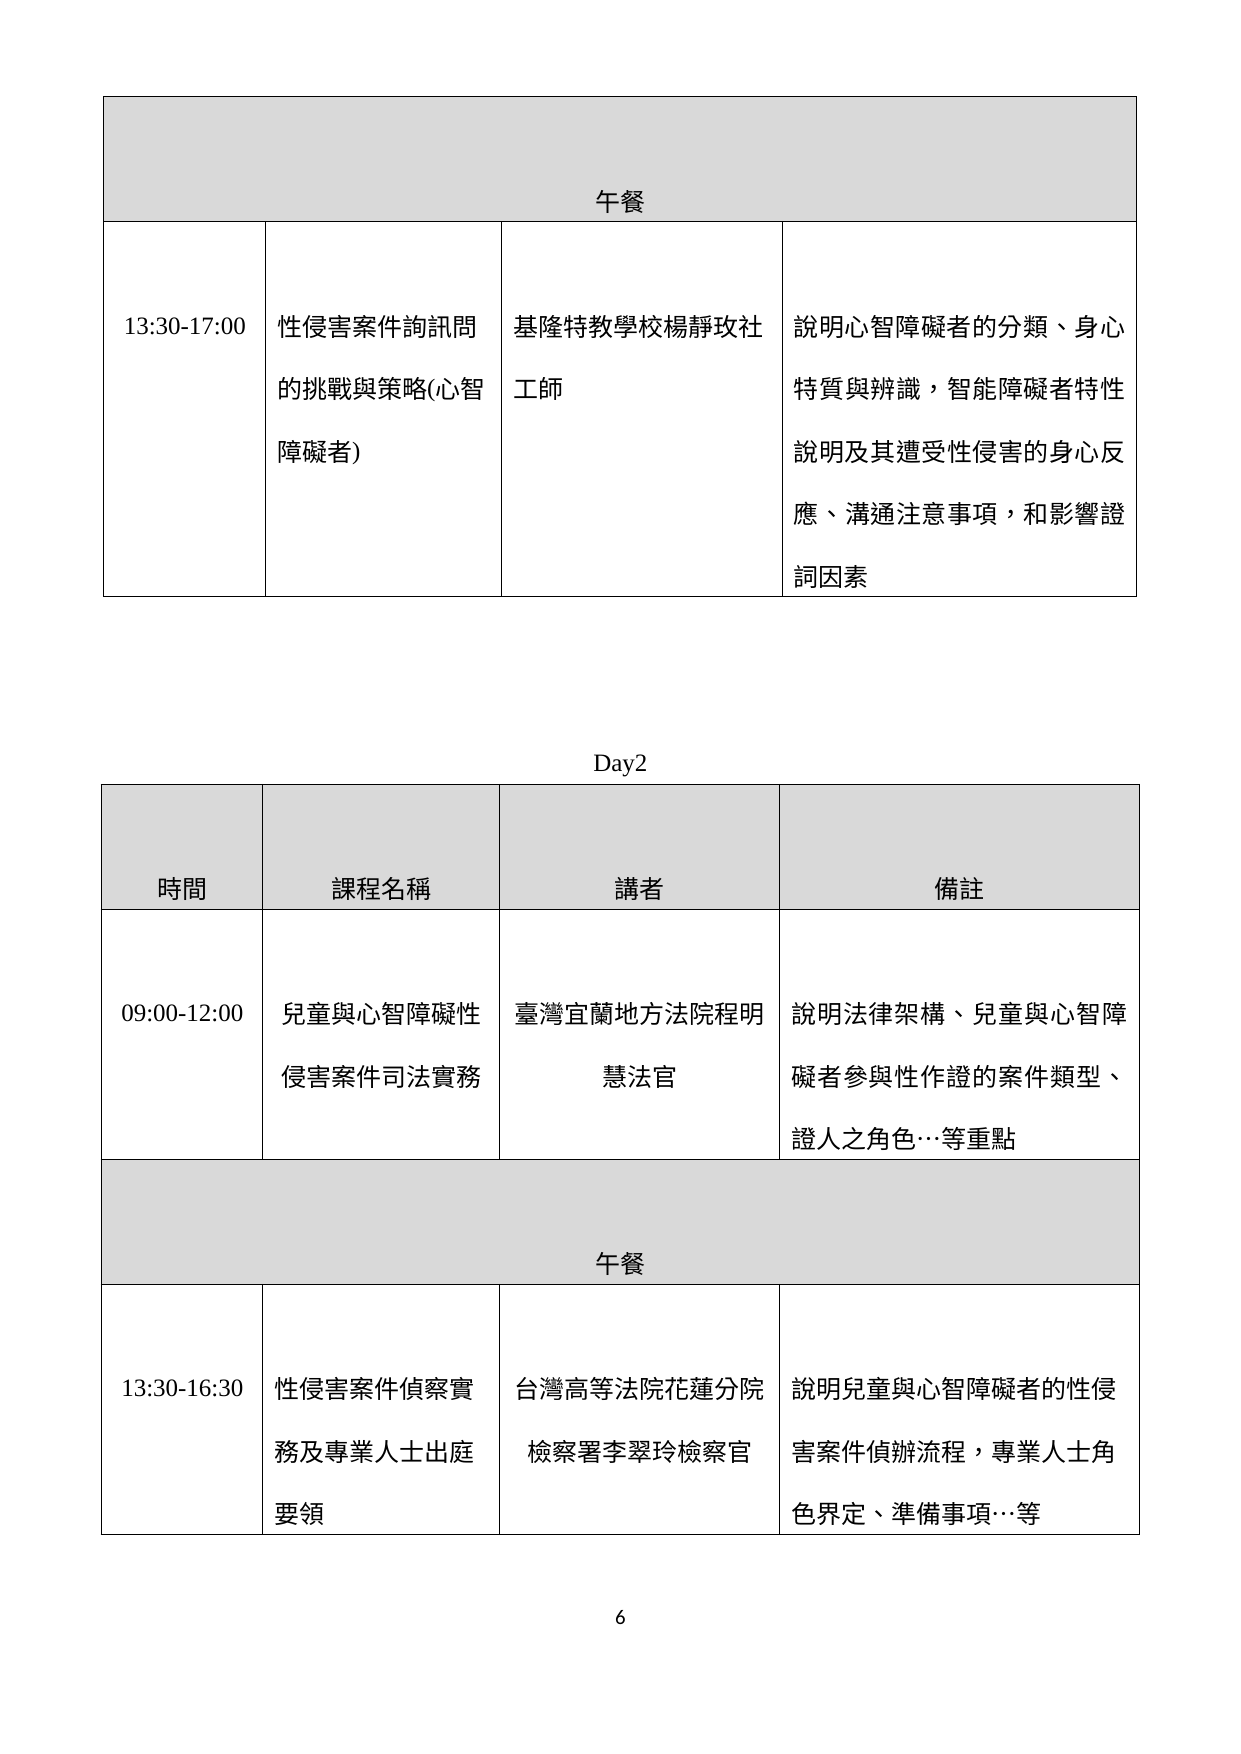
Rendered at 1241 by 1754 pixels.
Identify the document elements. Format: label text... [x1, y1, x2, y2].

table_cell 09:00-12:00 [102, 910, 262, 1159]
table_cell 性侵害案件偵察實務及專業人士出庭要領 [263, 1285, 499, 1534]
table_cell 臺灣宜蘭地方法院程明慧法官 [500, 910, 779, 1159]
table_header 備註 [780, 785, 1139, 909]
table_cell 說明法律架構、兒童與心智障礙者參與性作證的案件類型、證人之角色…等重點 [780, 910, 1139, 1159]
table_cell 基隆特教學校楊靜玫社工師 [502, 222, 782, 596]
table_cell 說明心智障礙者的分類、身心特質與辨識，智能障礙者特性說明及其遭受性侵害的身心反應、溝通注意事項，和影響證詞因素 [783, 222, 1136, 596]
table_cell 13:30-16:30 [102, 1285, 262, 1534]
table_cell 性侵害案件詢訊問的挑戰與策略(心智障礙者) [266, 222, 501, 596]
table_cell 13:30-17:00 [104, 222, 265, 596]
table_cell 午餐 [102, 1160, 1139, 1284]
table_cell 午餐 [104, 97, 1136, 221]
table_cell 台灣高等法院花蓮分院檢察署李翠玲檢察官 [500, 1285, 779, 1534]
table_header 時間 [102, 785, 262, 909]
table_cell 說明兒童與心智障礙者的性侵害案件偵辦流程，專業人士角色界定、準備事項…等 [780, 1285, 1139, 1534]
table_header 講者 [500, 785, 779, 909]
table_header 課程名稱 [263, 785, 499, 909]
table_cell 兒童與心智障礙性侵害案件司法實務 [263, 910, 499, 1159]
text Day2 [112, 721, 1128, 784]
